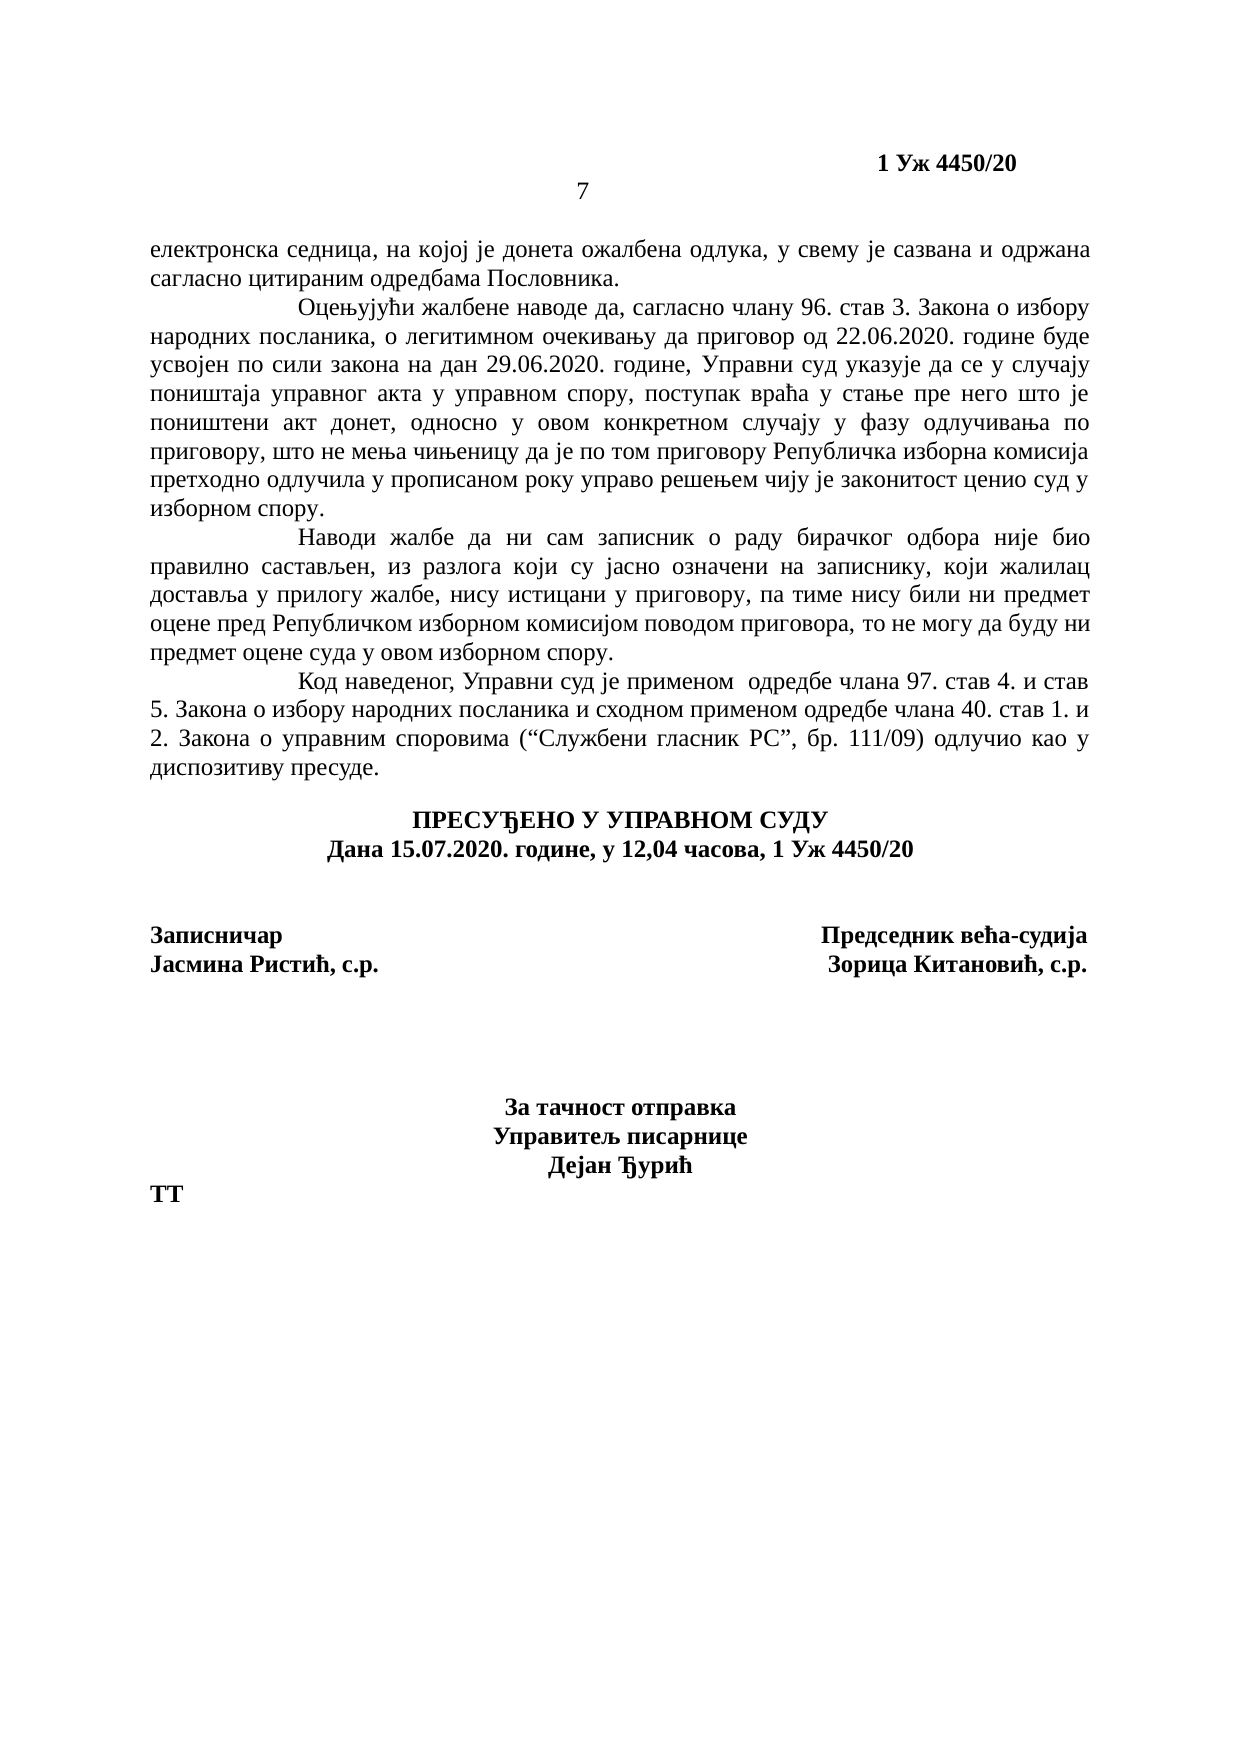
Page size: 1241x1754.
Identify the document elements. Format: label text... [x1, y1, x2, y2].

text Дана 15.07.2020. године, у 12,04 часова, 1 Уж 4450/20 [150, 834, 1091, 862]
text ТТ [150, 1179, 1091, 1207]
text Дејан Ђурић [150, 1150, 1091, 1179]
text Записничар Председник већа-судија [150, 920, 1091, 949]
text Оцењујући жалбене наводе да, сагласно члану 96. став 3. Закона о избору народних посланика, о легитимном очекивању да приговор од 22.06.2020. године буде усвојен по сили закона на дан 29.06.2020. године, Управни суд указује да се у случају поништаја управног акта у управном спору, поступак враћа у стање пре него што је поништени акт донет, односно у овом конкретном случају у фазу одлучивања по приговору, што не мења чињеницу да је по том приговору Републичка изборна комисија претходно одлучила у прописаном року управо решењем чију је законитост ценио суд у изборном спору. [150, 292, 1091, 522]
text Управитељ писарнице [150, 1121, 1091, 1150]
text За тачност отправка [150, 1092, 1091, 1121]
text ПРЕСУЂЕНО У УПРАВНОМ СУДУ [150, 805, 1091, 834]
text Јасмина Ристић, с.р. Зорица Китановић, с.р. [150, 949, 1091, 977]
text Код наведеног, Управни суд је применом одредбе члана 97. став 4. и став 5. Закона о избору народних посланика и сходном применом одредбе члана 40. став 1. и 2. Закона о управним споровима (“Службени гласник РС”, бр. 111/09) одлучио као у диспозитиву пресуде. [150, 666, 1091, 781]
text Наводи жалбе да ни сам записник о раду бирачког одбора није био правилно састављен, из разлога који су јасно означени на записнику, који жалилац доставља у прилогу жалбе, нису истицани у приговору, па тиме нису били ни предмет оцене пред Републичком изборном комисијом поводом приговора, то не могу да буду ни предмет оцене суда у овом изборном спору. [150, 522, 1091, 666]
text електронска седница, на којој је донета ожалбена одлука, у свему је сазвана и одржана сагласно цитираним одредбама Пословника. [150, 234, 1091, 292]
